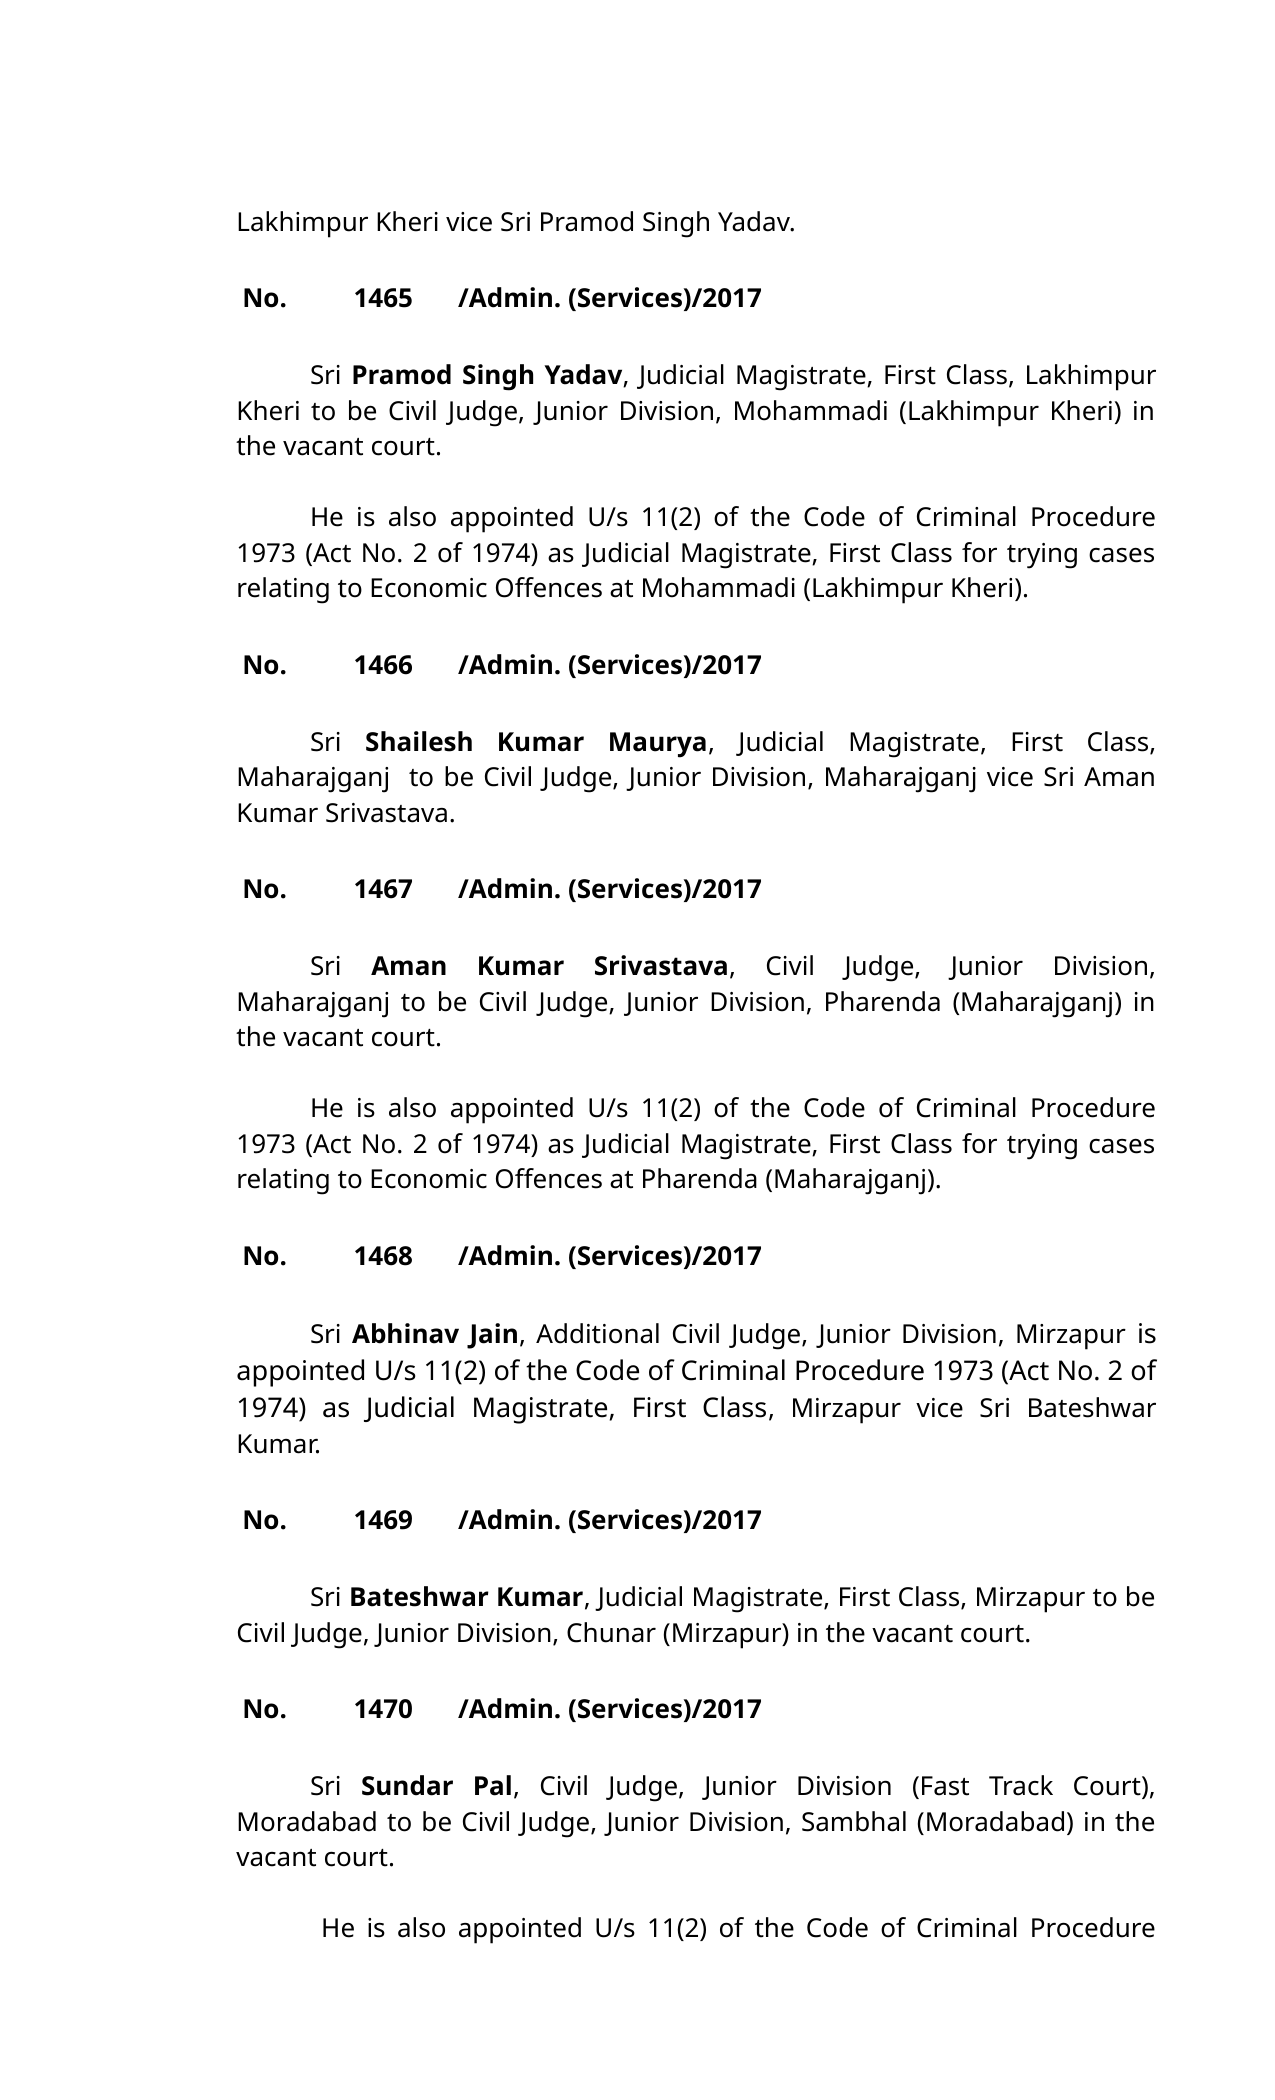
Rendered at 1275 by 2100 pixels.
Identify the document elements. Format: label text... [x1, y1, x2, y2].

text He is also appointed U/s 11(2) of the Code of Criminal Procedure [236, 1910, 1157, 1945]
table_header [310, 641, 452, 688]
table_header No. [236, 1496, 310, 1543]
table_header No. [236, 641, 310, 688]
table_header /Admin. (Services)/2017 [452, 1685, 795, 1732]
table_header [310, 1496, 452, 1543]
text Lakhimpur Kheri vice Sri Pramod Singh Yadav. [236, 203, 1157, 239]
table_header /Admin. (Services)/2017 [452, 274, 795, 321]
table_header No. [236, 1685, 310, 1732]
table_header [310, 274, 452, 321]
table_header [310, 865, 452, 912]
table_header [310, 1685, 452, 1732]
text He is also appointed U/s 11(2) of the Code of Criminal Procedure 1973 (Act No. 2 of 1974) as Judicial Magistrate, First Class for trying cases relating to Economic Offences at Pharenda (Maharajganj). [236, 1090, 1157, 1197]
table_header /Admin. (Services)/2017 [452, 1496, 795, 1543]
text Sri Abhinav Jain, Additional Civil Judge, Junior Division, Mirzapur is appointed U/s 11(2) of the Code of Criminal Procedure 1973 (Act No. 2 of 1974) as Judicial Magistrate, First Class, Mirzapur vice Sri Bateshwar Kumar. [236, 1314, 1157, 1461]
table_header No. [236, 1232, 310, 1279]
table_header /Admin. (Services)/2017 [452, 641, 795, 688]
text Sri Aman Kumar Srivastava, Civil Judge, Junior Division, Maharajganj to be Civil Judge, Junior Division, Pharenda (Maharajganj) in the vacant court. [236, 948, 1157, 1054]
table_header No. [236, 865, 310, 912]
text He is also appointed U/s 11(2) of the Code of Criminal Procedure 1973 (Act No. 2 of 1974) as Judicial Magistrate, First Class for trying cases relating to Economic Offences at Mohammadi (Lakhimpur Kheri). [236, 499, 1157, 605]
text Sri Sundar Pal, Civil Judge, Junior Division (Fast Track Court), Moradabad to be Civil Judge, Junior Division, Sambhal (Moradabad) in the vacant court. [236, 1768, 1157, 1874]
text Sri Shailesh Kumar Maurya, Judicial Magistrate, First Class, Maharajganj to be Civil Judge, Junior Division, Maharajganj vice Sri Aman Kumar Srivastava. [236, 723, 1157, 830]
table_header No. [236, 274, 310, 321]
text Sri Pramod Singh Yadav, Judicial Magistrate, First Class, Lakhimpur Kheri to be Civil Judge, Junior Division, Mohammadi (Lakhimpur Kheri) in the vacant court. [236, 357, 1157, 463]
table_header /Admin. (Services)/2017 [452, 865, 795, 912]
table_header /Admin. (Services)/2017 [452, 1232, 795, 1279]
text Sri Bateshwar Kumar, Judicial Magistrate, First Class, Mirzapur to be Civil Judge, Junior Division, Chunar (Mirzapur) in the vacant court. [236, 1579, 1157, 1650]
table_header [310, 1232, 452, 1279]
